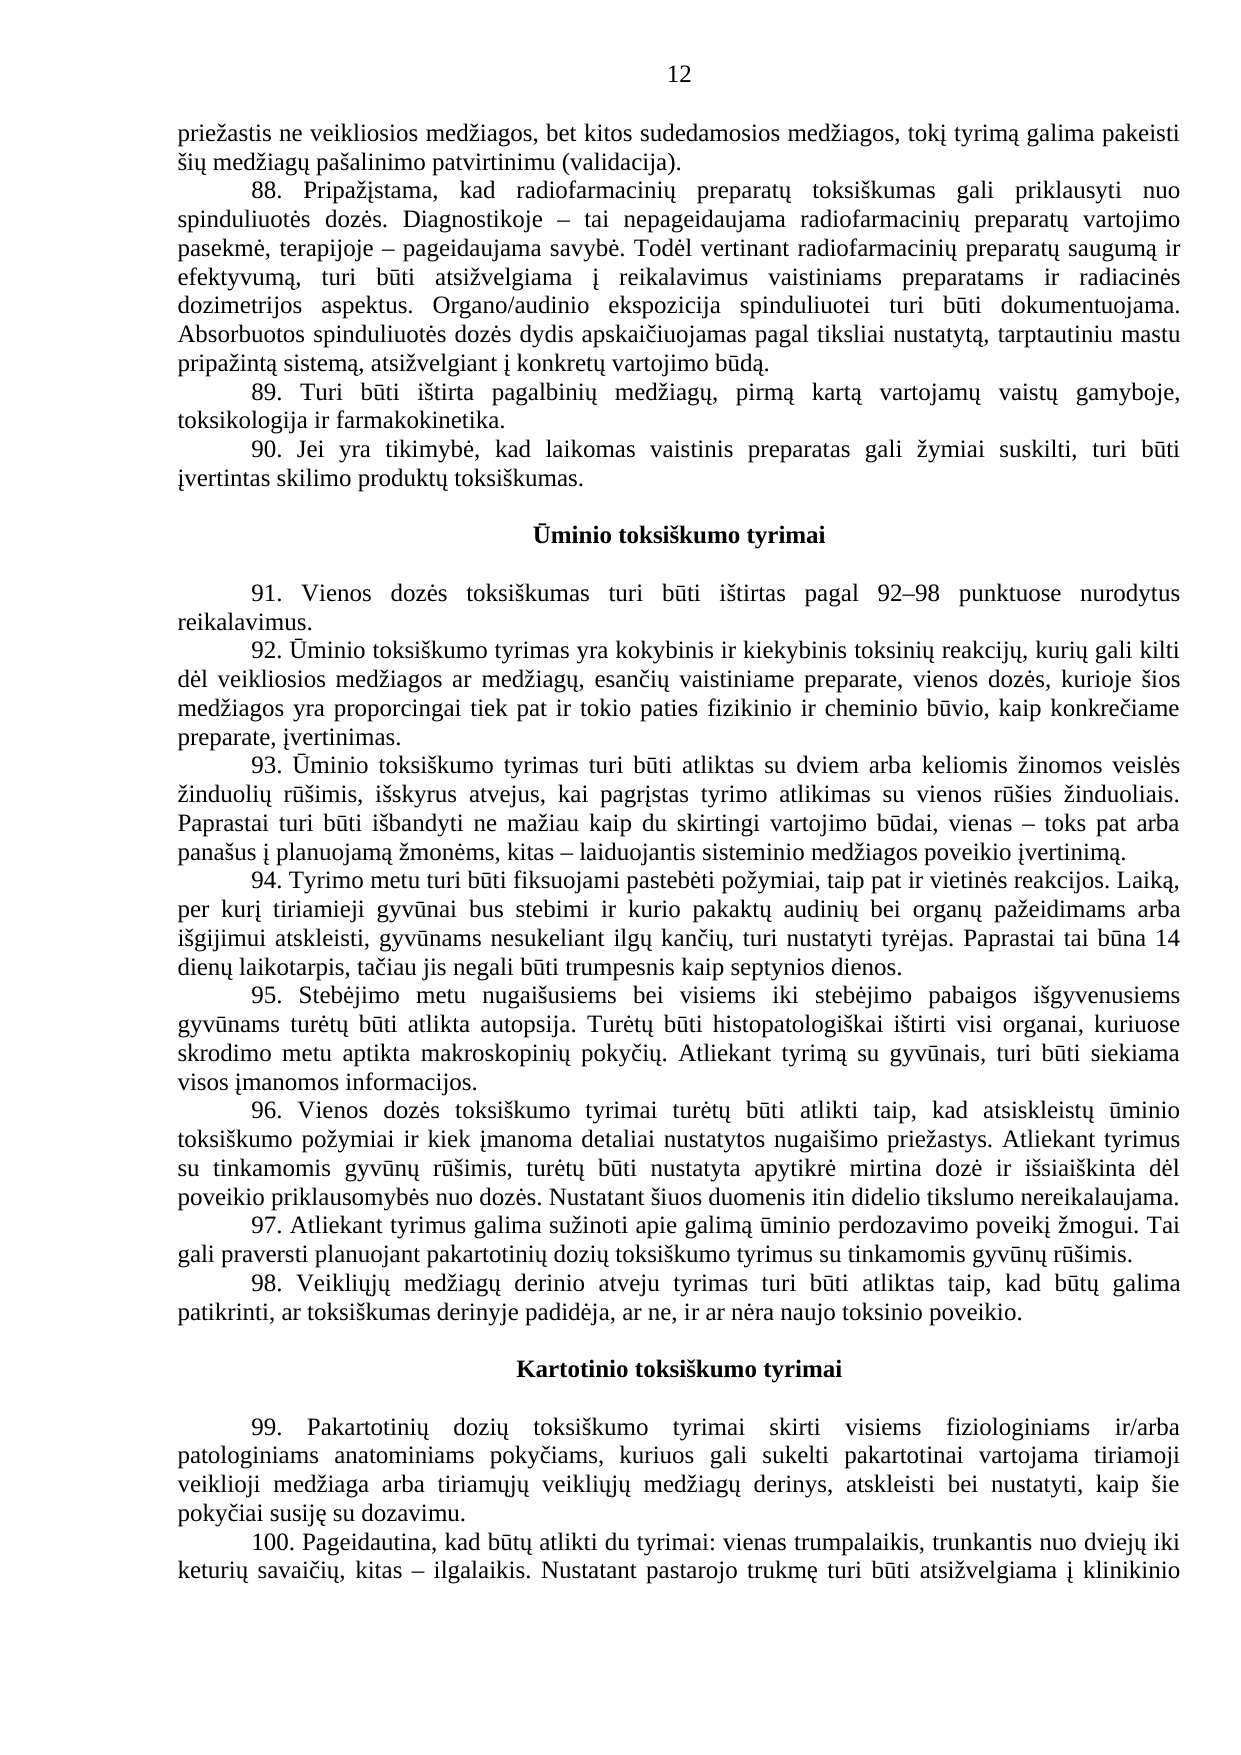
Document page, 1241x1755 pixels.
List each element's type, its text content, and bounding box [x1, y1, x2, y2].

text 96. Vienos dozės toksiškumo tyrimai turėtų būti atlikti taip, kad atsiskleistų ūminio toksiškumo požymiai ir kiek įmanoma detaliai nustatytos nugaišimo priežastys. Atliekant tyrimus su tinkamomis gyvūnų rūšimis, turėtų būti nustatyta apytikrė mirtina dozė ir išsiaiškinta dėl poveikio priklausomybės nuo dozės. Nustatant šiuos duomenis itin didelio tikslumo nereikalaujama. [177, 1096, 1181, 1211]
text 99. Pakartotinių dozių toksiškumo tyrimai skirti visiems fiziologiniams ir/arba patologiniams anatominiams pokyčiams, kuriuos gali sukelti pakartotinai vartojama tiriamoji veiklioji medžiaga arba tiriamųjų veikliųjų medžiagų derinys, atskleisti bei nustatyti, kaip šie pokyčiai susiję su dozavimu. [177, 1412, 1181, 1527]
text 93. Ūminio toksiškumo tyrimas turi būti atliktas su dviem arba keliomis žinomos veislės žinduolių rūšimis, išskyrus atvejus, kai pagrįstas tyrimo atlikimas su vienos rūšies žinduoliais. Paprastai turi būti išbandyti ne mažiau kaip du skirtingi vartojimo būdai, vienas – toks pat arba panašus į planuojamą žmonėms, kitas – laiduojantis sisteminio medžiagos poveikio įvertinimą. [177, 751, 1181, 866]
text Kartotinio toksiškumo tyrimai [177, 1354, 1181, 1383]
text 95. Stebėjimo metu nugaišusiems bei visiems iki stebėjimo pabaigos išgyvenusiems gyvūnams turėtų būti atlikta autopsija. Turėtų būti histopatologiškai ištirti visi organai, kuriuose skrodimo metu aptikta makroskopinių pokyčių. Atliekant tyrimą su gyvūnais, turi būti siekiama visos įmanomos informacijos. [177, 981, 1181, 1096]
text 97. Atliekant tyrimus galima sužinoti apie galimą ūminio perdozavimo poveikį žmogui. Tai gali praversti planuojant pakartotinių dozių toksiškumo tyrimus su tinkamomis gyvūnų rūšimis. [177, 1211, 1181, 1268]
text Ūminio toksiškumo tyrimai [177, 521, 1181, 549]
text 90. Jei yra tikimybė, kad laikomas vaistinis preparatas gali žymiai suskilti, turi būti įvertintas skilimo produktų toksiškumas. [177, 434, 1181, 492]
text 100. Pageidautina, kad būtų atlikti du tyrimai: vienas trumpalaikis, trunkantis nuo dviejų iki keturių savaičių, kitas – ilgalaikis. Nustatant pastarojo trukmę turi būti atsižvelgiama į klinikinio [177, 1527, 1181, 1584]
text 94. Tyrimo metu turi būti fiksuojami pastebėti požymiai, taip pat ir vietinės reakcijos. Laiką, per kurį tiriamieji gyvūnai bus stebimi ir kurio pakaktų audinių bei organų pažeidimams arba išgijimui atskleisti, gyvūnams nesukeliant ilgų kančių, turi nustatyti tyrėjas. Paprastai tai būna 14 dienų laikotarpis, tačiau jis negali būti trumpesnis kaip septynios dienos. [177, 866, 1181, 981]
text 92. Ūminio toksiškumo tyrimas yra kokybinis ir kiekybinis toksinių reakcijų, kurių gali kilti dėl veikliosios medžiagos ar medžiagų, esančių vaistiniame preparate, vienos dozės, kurioje šios medžiagos yra proporcingai tiek pat ir tokio paties fizikinio ir cheminio būvio, kaip konkrečiame preparate, įvertinimas. [177, 636, 1181, 751]
text 98. Veikliųjų medžiagų derinio atveju tyrimas turi būti atliktas taip, kad būtų galima patikrinti, ar toksiškumas derinyje padidėja, ar ne, ir ar nėra naujo toksinio poveikio. [177, 1268, 1181, 1326]
text 91. Vienos dozės toksiškumas turi būti ištirtas pagal 92–98 punktuose nurodytus reikalavimus. [177, 578, 1181, 636]
text priežastis ne veikliosios medžiagos, bet kitos sudedamosios medžiagos, tokį tyrimą galima pakeisti šių medžiagų pašalinimo patvirtinimu (validacija). [177, 118, 1181, 176]
text 89. Turi būti ištirta pagalbinių medžiagų, pirmą kartą vartojamų vaistų gamyboje, toksikologija ir farmakokinetika. [177, 377, 1181, 434]
text 88. Pripažįstama, kad radiofarmacinių preparatų toksiškumas gali priklausyti nuo spinduliuotės dozės. Diagnostikoje – tai nepageidaujama radiofarmacinių preparatų vartojimo pasekmė, terapijoje – pageidaujama savybė. Todėl vertinant radiofarmacinių preparatų saugumą ir efektyvumą, turi būti atsižvelgiama į reikalavimus vaistiniams preparatams ir radiacinės dozimetrijos aspektus. Organo/audinio ekspozicija spinduliuotei turi būti dokumentuojama. Absorbuotos spinduliuotės dozės dydis apskaičiuojamas pagal tiksliai nustatytą, tarptautiniu mastu pripažintą sistemą, atsižvelgiant į konkretų vartojimo būdą. [177, 176, 1181, 377]
